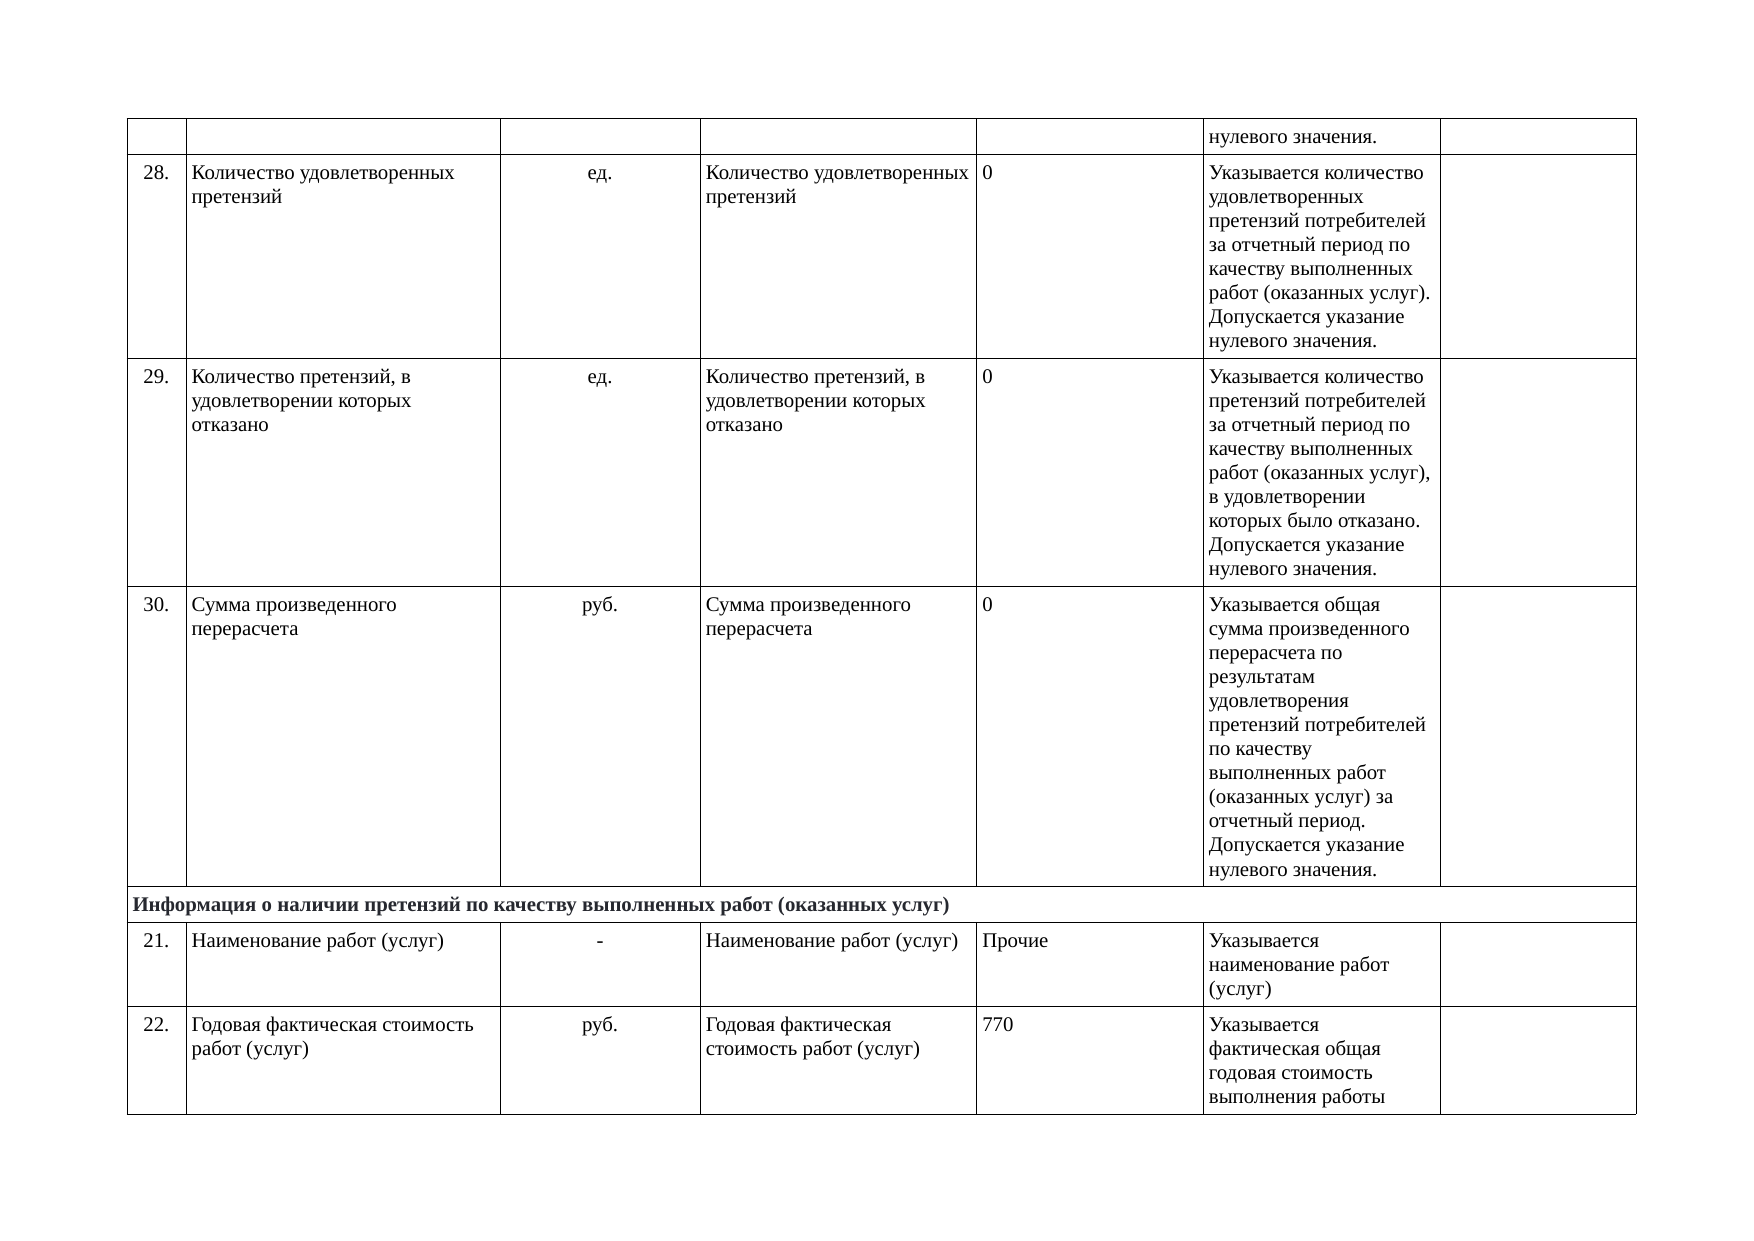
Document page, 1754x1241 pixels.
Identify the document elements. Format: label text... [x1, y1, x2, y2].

table_cell Указывается наименование работ (услуг) [1204, 923, 1440, 1006]
table_cell Количество претензий, в удовлетворении которых отказано [187, 359, 500, 586]
table_cell 0 [977, 359, 1203, 586]
table_cell [977, 119, 1203, 154]
table_cell Прочие [977, 923, 1203, 1006]
table_cell Годовая фактическая стоимость работ (услуг) [701, 1007, 976, 1113]
table_cell [1441, 1007, 1636, 1113]
table_cell Количество претензий, в удовлетворении которых отказано [701, 359, 976, 586]
table_cell 22. [128, 1007, 186, 1113]
table_cell 29. [128, 359, 186, 586]
table_cell Количество удовлетворенных претензий [701, 155, 976, 358]
table_cell [1441, 119, 1636, 154]
table_cell Сумма произведенного перерасчета [187, 587, 500, 886]
table_cell Указывается общая сумма произведенного перерасчета по результатам удовлетворения претензий потребителей по качеству выполненных работ (оказанных услуг) за отчетный период. Допускается указание нулевого значения. [1204, 587, 1440, 886]
table_cell ед. [501, 155, 700, 358]
table_cell [1441, 359, 1636, 586]
table_cell - [501, 923, 700, 1006]
table_cell 28. [128, 155, 186, 358]
table_cell Информация о наличии претензий по качеству выполненных работ (оказанных услуг) [128, 887, 1636, 922]
table_cell Указывается фактическая общая годовая стоимость выполнения работы [1204, 1007, 1440, 1113]
table_cell [1441, 587, 1636, 886]
table_cell [1441, 155, 1636, 358]
table_cell 0 [977, 587, 1203, 886]
table_cell [501, 119, 700, 154]
table_cell [187, 119, 500, 154]
table_cell [128, 119, 186, 154]
table_cell Сумма произведенного перерасчета [701, 587, 976, 886]
table_cell руб. [501, 1007, 700, 1113]
table_cell руб. [501, 587, 700, 886]
table_cell 770 [977, 1007, 1203, 1113]
table_cell нулевого значения. [1204, 119, 1440, 154]
table_cell 30. [128, 587, 186, 886]
table_cell [701, 119, 976, 154]
table_cell Указывается количество удовлетворенных претензий потребителей за отчетный период по качеству выполненных работ (оказанных услуг). Допускается указание нулевого значения. [1204, 155, 1440, 358]
table_cell Количество удовлетворенных претензий [187, 155, 500, 358]
table_cell Наименование работ (услуг) [701, 923, 976, 1006]
table_cell Указывается количество претензий потребителей за отчетный период по качеству выполненных работ (оказанных услуг), в удовлетворении которых было отказано. Допускается указание нулевого значения. [1204, 359, 1440, 586]
table_cell Годовая фактическая стоимость работ (услуг) [187, 1007, 500, 1113]
table_cell ед. [501, 359, 700, 586]
table_cell Наименование работ (услуг) [187, 923, 500, 1006]
table_cell [1441, 923, 1636, 1006]
table_cell 21. [128, 923, 186, 1006]
table_cell 0 [977, 155, 1203, 358]
